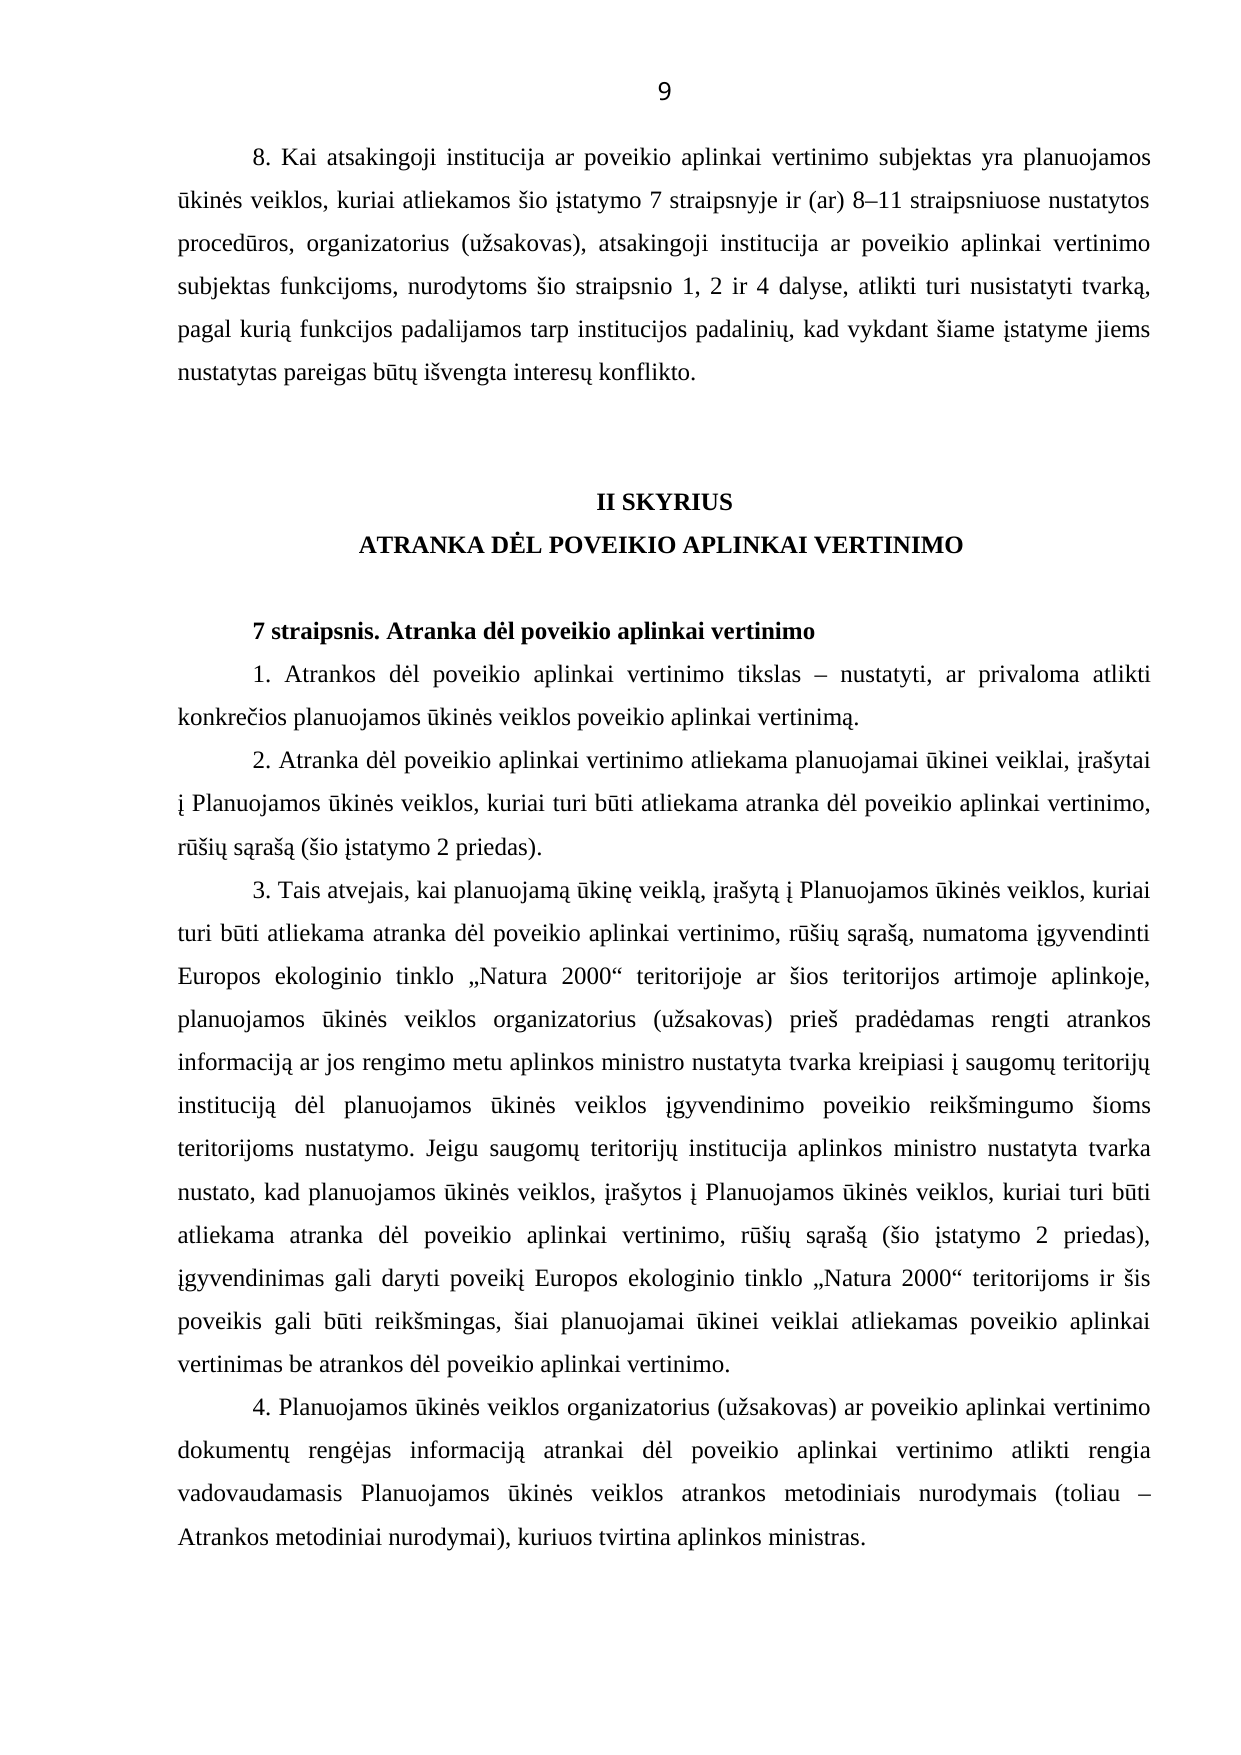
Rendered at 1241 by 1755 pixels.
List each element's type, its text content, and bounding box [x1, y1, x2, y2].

text II SKYRIUS [177, 487, 1152, 515]
text 3. Tais atvejais, kai planuojamą ūkinę veiklą, įrašytą į Planuojamos ūkinės veiklos, kuriai turi būti atliekama atranka dėl poveikio aplinkai vertinimo, rūšių sąrašą, numatoma įgyvendinti Europos ekologinio tinklo „Natura 2000“ teritorijoje ar šios teritorijos artimoje aplinkoje, planuojamos ūkinės veiklos organizatorius (užsakovas) prieš pradėdamas rengti atrankos informaciją ar jos rengimo metu aplinkos ministro nustatyta tvarka kreipiasi į saugomų teritorijų instituciją dėl planuojamos ūkinės veiklos įgyvendinimo poveikio reikšmingumo šioms teritorijoms nustatymo. Jeigu saugomų teritorijų institucija aplinkos ministro nustatyta tvarka nustato, kad planuojamos ūkinės veiklos, įrašytos į Planuojamos ūkinės veiklos, kuriai turi būti atliekama atranka dėl poveikio aplinkai vertinimo, rūšių sąrašą (šio įstatymo 2 priedas), įgyvendinimas gali daryti poveikį Europos ekologinio tinklo „Natura 2000“ teritorijoms ir šis poveikis gali būti reikšmingas, šiai planuojamai ūkinei veiklai atliekamas poveikio aplinkai vertinimas be atrankos dėl poveikio aplinkai vertinimo. [177, 875, 1152, 1378]
text 8. Kai atsakingoji institucija ar poveikio aplinkai vertinimo subjektas yra planuojamos ūkinės veiklos, kuriai atliekamos šio įstatymo 7 straipsnyje ir (ar) 8–11 straipsniuose nustatytos procedūros, organizatorius (užsakovas), atsakingoji institucija ar poveikio aplinkai vertinimo subjektas funkcijoms, nurodytoms šio straipsnio 1, 2 ir 4 dalyse, atlikti turi nusistatyti tvarką, pagal kurią funkcijos padalijamos tarp institucijos padalinių, kad vykdant šiame įstatyme jiems nustatytas pareigas būtų išvengta interesų konflikto. [177, 142, 1152, 386]
text 2. Atranka dėl poveikio aplinkai vertinimo atliekama planuojamai ūkinei veiklai, įrašytai į Planuojamos ūkinės veiklos, kuriai turi būti atliekama atranka dėl poveikio aplinkai vertinimo, rūšių sąrašą (šio įstatymo 2 priedas). [177, 745, 1152, 860]
text ATRANKA DĖL POVEIKIO APLINKAI VERTINIMO [177, 530, 1152, 558]
text 1. Atrankos dėl poveikio aplinkai vertinimo tikslas – nustatyti, ar privaloma atlikti konkrečios planuojamos ūkinės veiklos poveikio aplinkai vertinimą. [177, 659, 1152, 731]
text 7 straipsnis. Atranka dėl poveikio aplinkai vertinimo [177, 616, 1152, 645]
text 4. Planuojamos ūkinės veiklos organizatorius (užsakovas) ar poveikio aplinkai vertinimo dokumentų rengėjas informaciją atrankai dėl poveikio aplinkai vertinimo atlikti rengia vadovaudamasis Planuojamos ūkinės veiklos atrankos metodiniais nurodymais (toliau – Atrankos metodiniai nurodymai), kuriuos tvirtina aplinkos ministras. [177, 1392, 1152, 1550]
